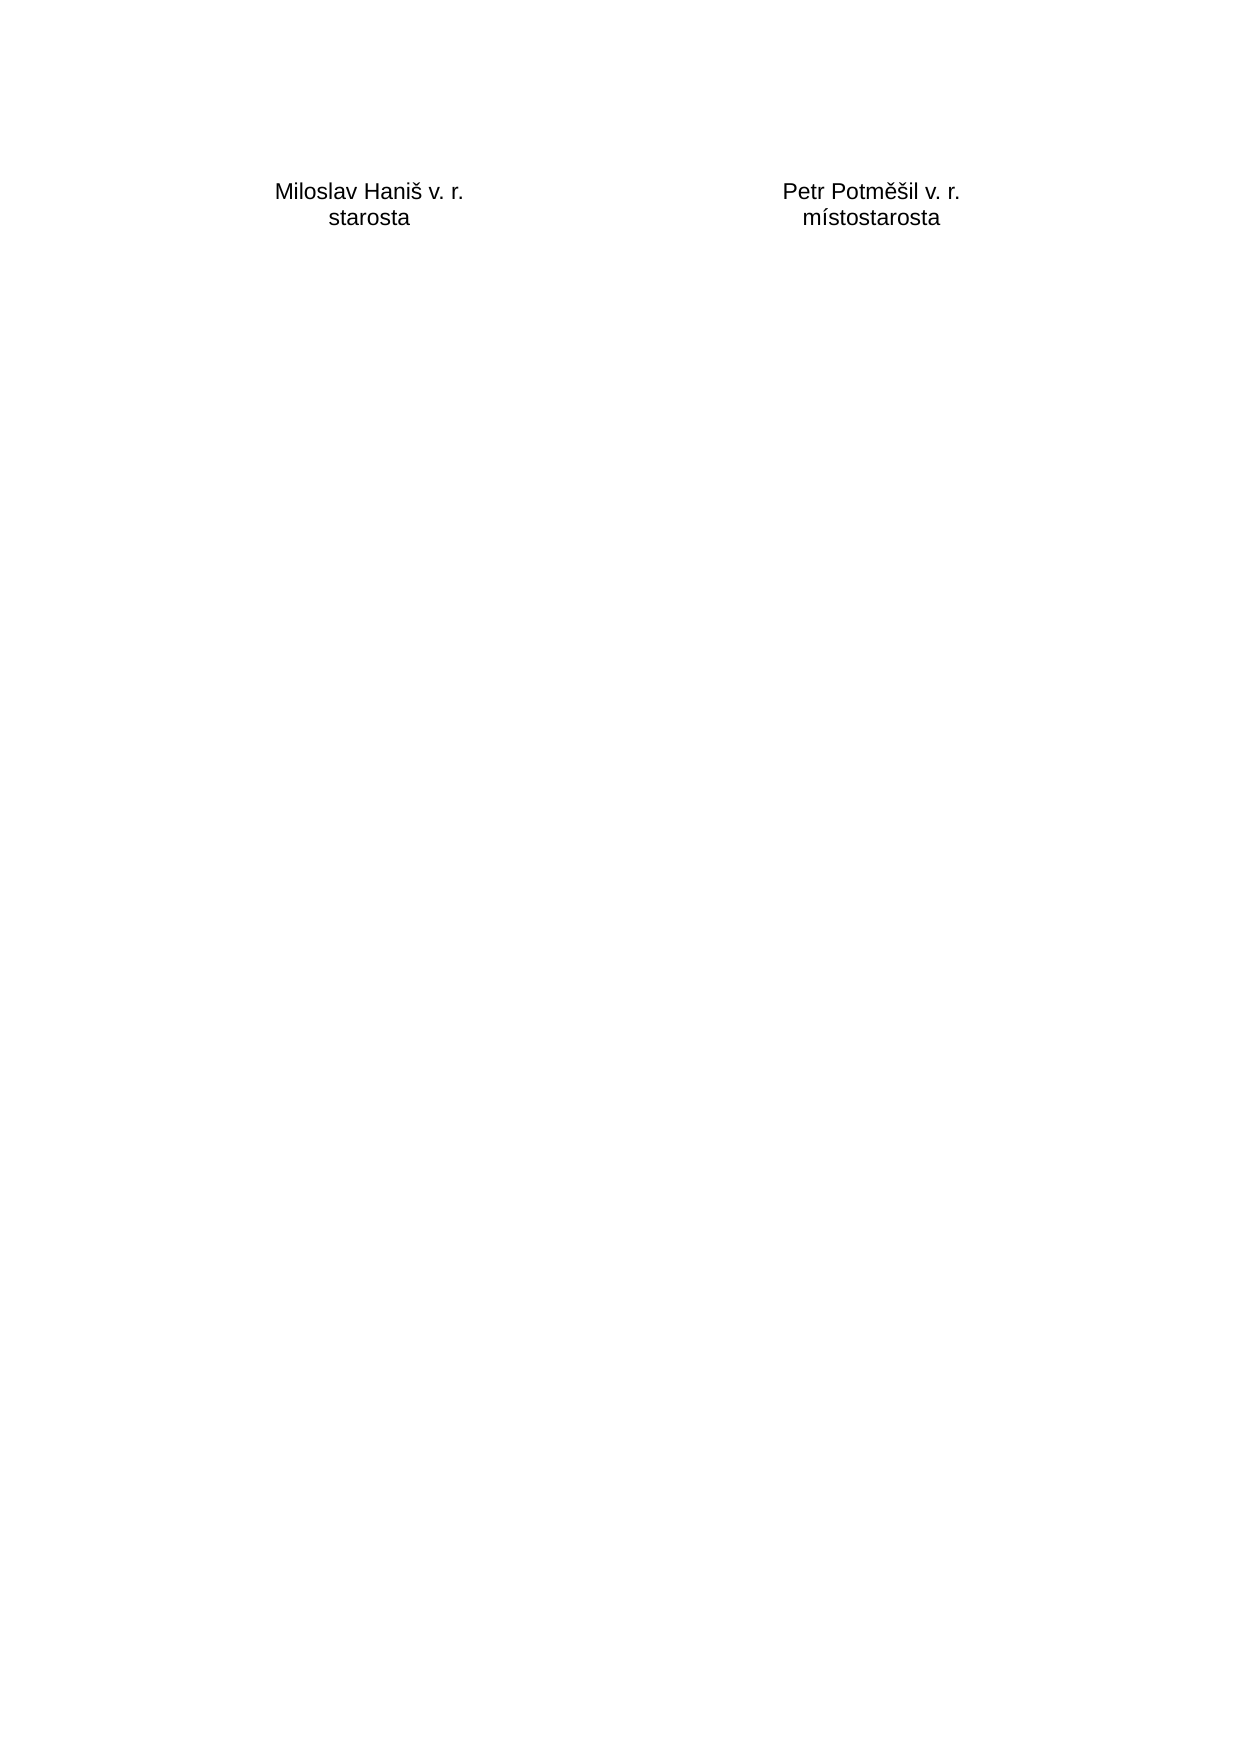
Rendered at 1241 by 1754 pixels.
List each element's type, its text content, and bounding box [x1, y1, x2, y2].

table_cell [620, 236, 1122, 354]
table_header Petr Potměšil v. r. místostarosta [620, 118, 1122, 236]
table_header Miloslav Haniš v. r. starosta [118, 118, 620, 236]
table_cell [118, 236, 620, 354]
